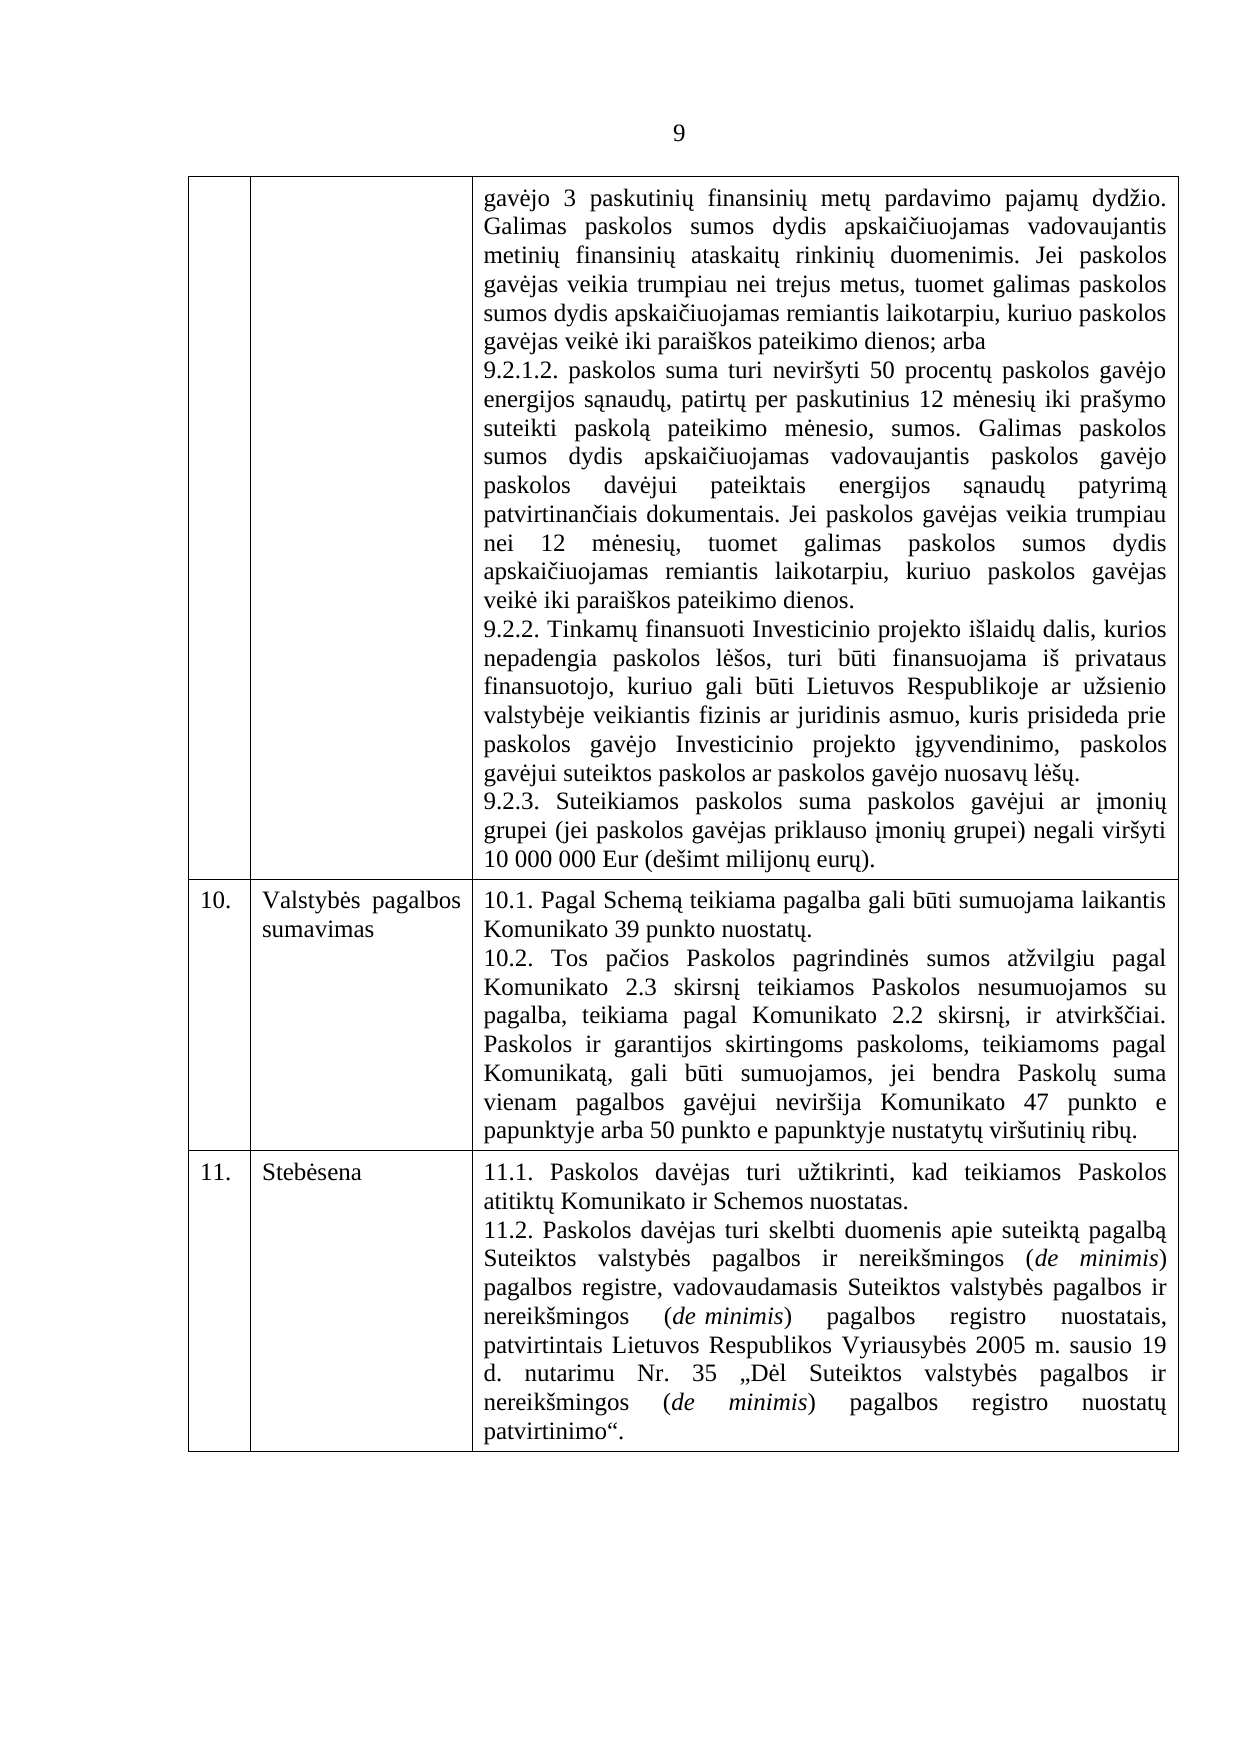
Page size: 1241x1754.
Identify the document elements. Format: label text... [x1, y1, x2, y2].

table_cell [189, 177, 250, 878]
table_cell Valstybės pagalbos sumavimas [251, 880, 472, 1150]
table_cell 10.1. Pagal Schemą teikiama pagalba gali būti sumuojama laikantis Komunikato 39 punkto nuostatų. 10.2. Tos pačios Paskolos pagrindinės sumos atžvilgiu pagal Komunikato 2.3 skirsnį teikiamos Paskolos nesumuojamos su pagalba, teikiama pagal Komunikato 2.2 skirsnį, ir atvirkščiai. Paskolos ir garantijos skirtingoms paskoloms, teikiamoms pagal Komunikatą, gali būti sumuojamos, jei bendra Paskolų suma vienam pagalbos gavėjui neviršija Komunikato 47 punkto e papunktyje arba 50 punkto e papunktyje nustatytų viršutinių ribų. [473, 880, 1178, 1150]
table_cell 11.1. Paskolos davėjas turi užtikrinti, kad teikiamos Paskolos atitiktų Komunikato ir Schemos nuostatas. 11.2. Paskolos davėjas turi skelbti duomenis apie suteiktą pagalbą Suteiktos valstybės pagalbos ir nereikšmingos (de minimis) pagalbos registre, vadovaudamasis Suteiktos valstybės pagalbos ir nereikšmingos (de minimis) pagalbos registro nuostatais, patvirtintais Lietuvos Respublikos Vyriausybės 2005 m. sausio 19 d. nutarimu Nr. 35 „Dėl Suteiktos valstybės pagalbos ir nereikšmingos (de minimis) pagalbos registro nuostatų patvirtinimo“. [473, 1151, 1178, 1451]
table_cell 10. [189, 880, 250, 1150]
table_cell gavėjo 3 paskutinių finansinių metų pardavimo pajamų dydžio. Galimas paskolos sumos dydis apskaičiuojamas vadovaujantis metinių finansinių ataskaitų rinkinių duomenimis. Jei paskolos gavėjas veikia trumpiau nei trejus metus, tuomet galimas paskolos sumos dydis apskaičiuojamas remiantis laikotarpiu, kuriuo paskolos gavėjas veikė iki paraiškos pateikimo dienos; arba 9.2.1.2. paskolos suma turi neviršyti 50 procentų paskolos gavėjo energijos sąnaudų, patirtų per paskutinius 12 mėnesių iki prašymo suteikti paskolą pateikimo mėnesio, sumos. Galimas paskolos sumos dydis apskaičiuojamas vadovaujantis paskolos gavėjo paskolos davėjui pateiktais energijos sąnaudų patyrimą patvirtinančiais dokumentais. Jei paskolos gavėjas veikia trumpiau nei 12 mėnesių, tuomet galimas paskolos sumos dydis apskaičiuojamas remiantis laikotarpiu, kuriuo paskolos gavėjas veikė iki paraiškos pateikimo dienos. 9.2.2. Tinkamų finansuoti Investicinio projekto išlaidų dalis, kurios nepadengia paskolos lėšos, turi būti finansuojama iš privataus finansuotojo, kuriuo gali būti Lietuvos Respublikoje ar užsienio valstybėje veikiantis fizinis ar juridinis asmuo, kuris prisideda prie paskolos gavėjo Investicinio projekto įgyvendinimo, paskolos gavėjui suteiktos paskolos ar paskolos gavėjo nuosavų lėšų. 9.2.3. Suteikiamos paskolos suma paskolos gavėjui ar įmonių grupei (jei paskolos gavėjas priklauso įmonių grupei) negali viršyti 10 000 000 Eur (dešimt milijonų eurų). [473, 177, 1178, 878]
table_cell 11. [189, 1151, 250, 1451]
table_cell Stebėsena [251, 1151, 472, 1451]
table_cell [251, 177, 472, 878]
